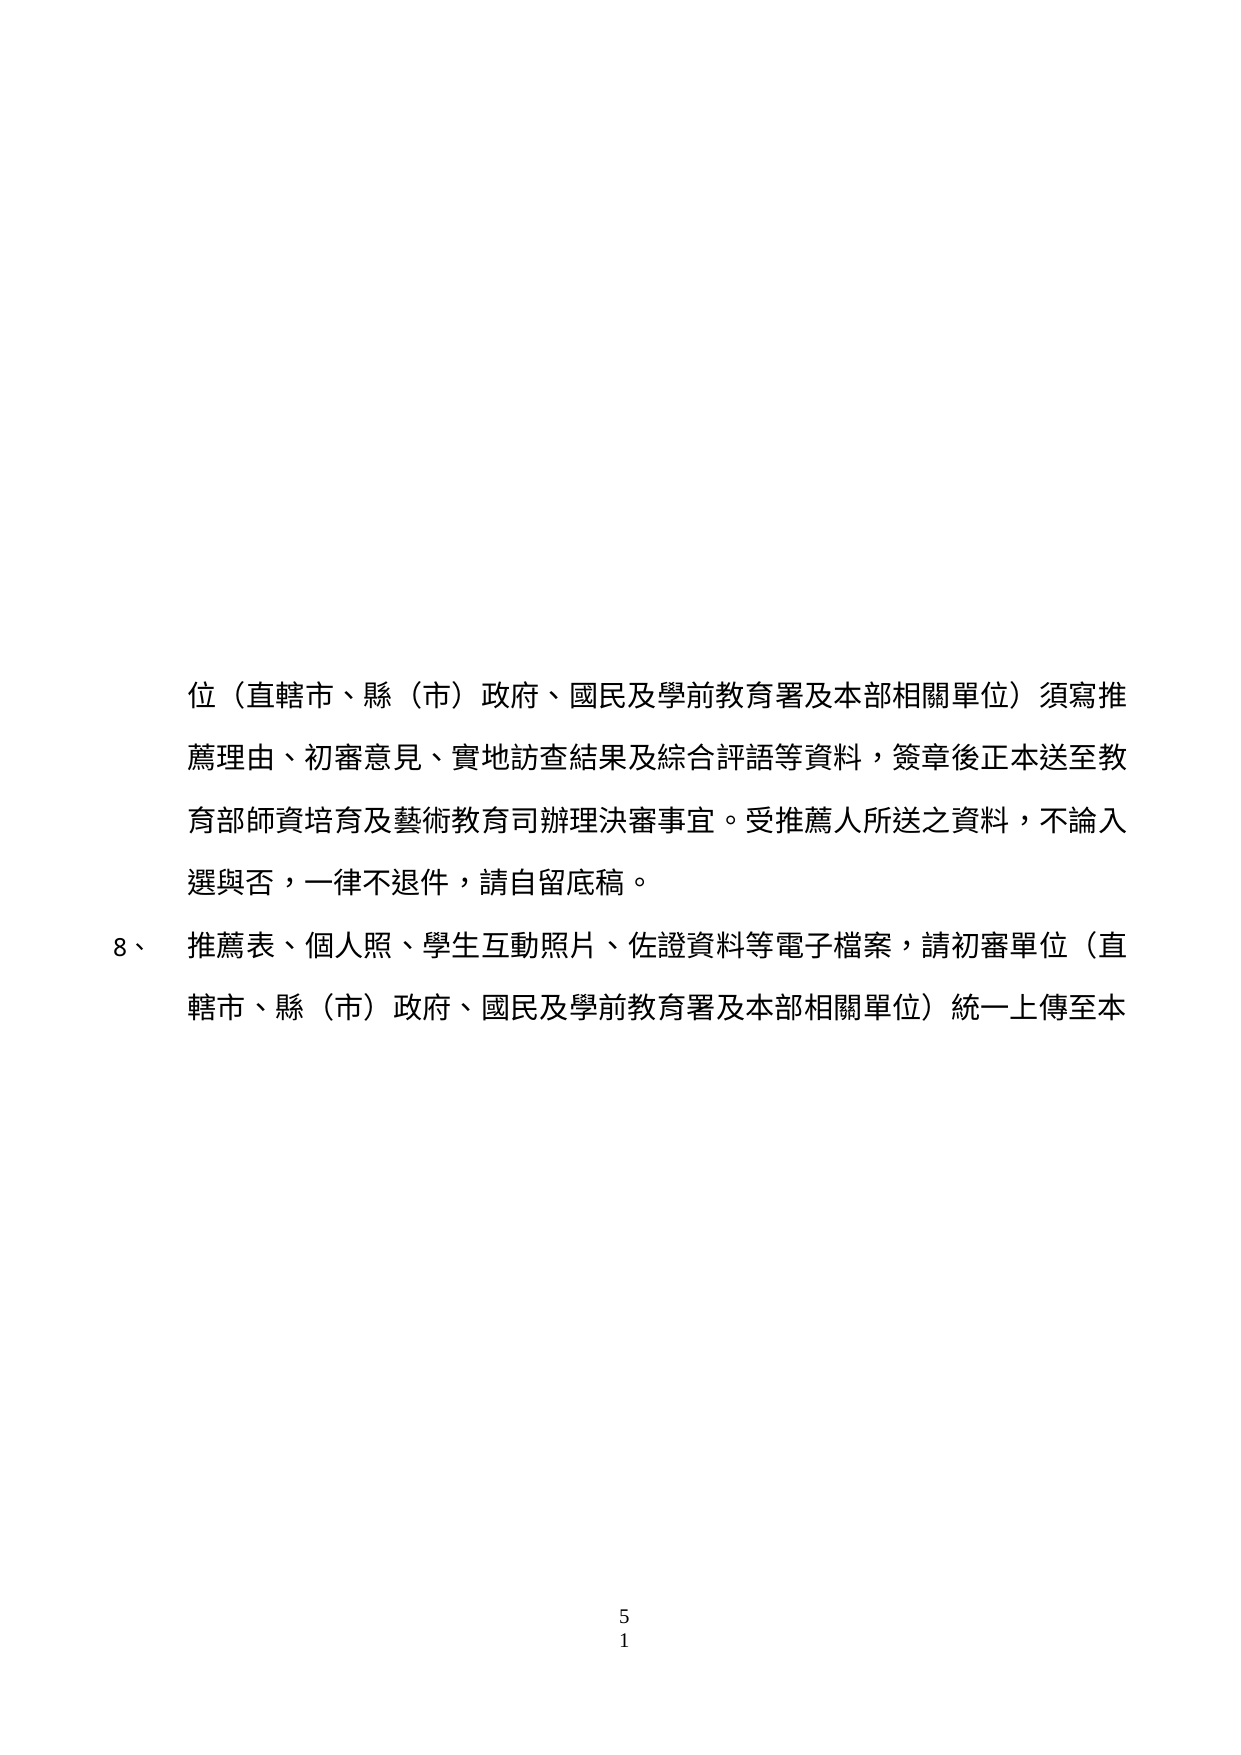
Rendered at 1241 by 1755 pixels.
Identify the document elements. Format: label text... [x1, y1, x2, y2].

list 推薦表、個人照、學生互動照片、佐證資料等電子檔案，請初審單位（直轄市、縣（市）政府、國民及學前教育署及本部相關單位）統一上傳至本 [112, 902, 1128, 1027]
list 位（直轄市、縣（市）政府、國民及學前教育署及本部相關單位）須寫推薦理由、初審意見、實地訪查結果及綜合評語等資料，簽章後正本送至教育部師資培育及藝術教育司辦理決審事宜。受推薦人所送之資料，不論入選與否，一律不退件，請自留底稿。 [112, 652, 1128, 902]
